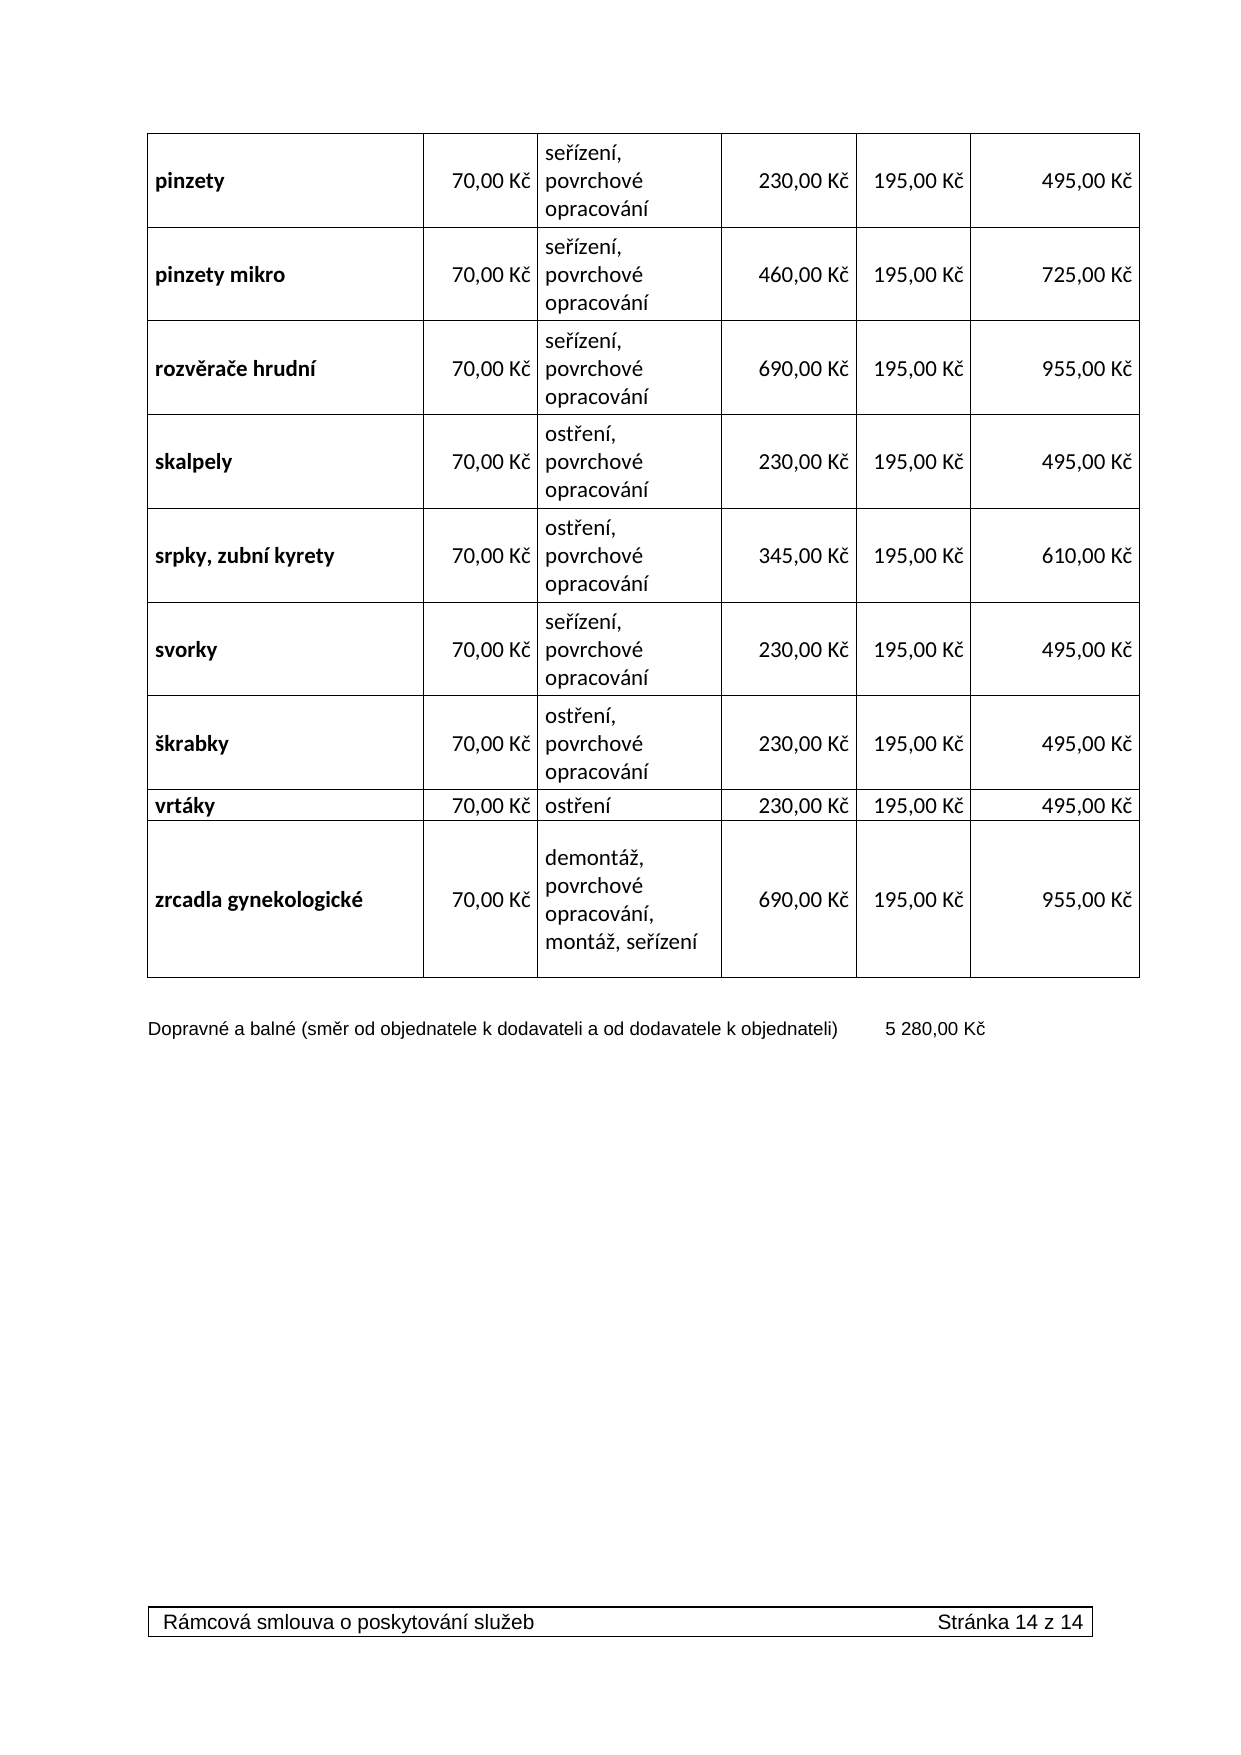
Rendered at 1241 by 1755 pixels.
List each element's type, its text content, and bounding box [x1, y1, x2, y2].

table_cell svorky [148, 603, 423, 695]
table_cell srpky, zubní kyrety [148, 509, 423, 602]
table_cell vrtáky [148, 790, 423, 820]
table_cell 230,00 Kč [722, 790, 856, 820]
table_cell 195,00 Kč [857, 696, 970, 789]
table_cell 195,00 Kč [857, 228, 970, 320]
table_cell 70,00 Kč [424, 790, 537, 820]
table_cell 690,00 Kč [722, 321, 856, 414]
table_cell 495,00 Kč [971, 696, 1139, 789]
table_cell 70,00 Kč [424, 821, 537, 977]
table_cell 195,00 Kč [857, 415, 970, 508]
table_cell ostření, povrchové opracování [538, 696, 721, 789]
table_cell 70,00 Kč [424, 321, 537, 414]
table_cell seřízení, povrchové opracování [538, 228, 721, 320]
table_cell ostření [538, 790, 721, 820]
table_cell 70,00 Kč [424, 134, 537, 227]
table_cell 195,00 Kč [857, 603, 970, 695]
table_cell 955,00 Kč [971, 321, 1139, 414]
table_cell zrcadla gynekologické [148, 821, 423, 977]
table_cell demontáž, povrchové opracování, montáž, seřízení [538, 821, 721, 977]
table_cell 725,00 Kč [971, 228, 1139, 320]
table_cell 70,00 Kč [424, 696, 537, 789]
table_cell 195,00 Kč [857, 790, 970, 820]
table_cell 345,00 Kč [722, 509, 856, 602]
table_cell 460,00 Kč [722, 228, 856, 320]
table_cell 955,00 Kč [971, 821, 1139, 977]
table_cell 195,00 Kč [857, 134, 970, 227]
table_cell škrabky [148, 696, 423, 789]
table_cell 230,00 Kč [722, 696, 856, 789]
table_cell ostření, povrchové opracování [538, 509, 721, 602]
table_cell 195,00 Kč [857, 509, 970, 602]
table_cell 495,00 Kč [971, 603, 1139, 695]
table_cell seřízení, povrchové opracování [538, 134, 721, 227]
table_cell seřízení, povrchové opracování [538, 603, 721, 695]
table_cell 230,00 Kč [722, 415, 856, 508]
table_cell 610,00 Kč [971, 509, 1139, 602]
table_cell seřízení, povrchové opracování [538, 321, 721, 414]
table_cell 195,00 Kč [857, 821, 970, 977]
table_cell 495,00 Kč [971, 415, 1139, 508]
table_cell 690,00 Kč [722, 821, 856, 977]
text Dopravné a balné (směr od objednatele k dodavateli a od dodavatele k objednateli) 5 280,00 Kč [148, 1017, 1093, 1039]
table_cell 495,00 Kč [971, 790, 1139, 820]
table_cell 70,00 Kč [424, 603, 537, 695]
table_cell ostření, povrchové opracování [538, 415, 721, 508]
table_cell 495,00 Kč [971, 134, 1139, 227]
table_cell 70,00 Kč [424, 415, 537, 508]
table_cell 70,00 Kč [424, 228, 537, 320]
table_cell pinzety mikro [148, 228, 423, 320]
table_cell 195,00 Kč [857, 321, 970, 414]
table_cell 70,00 Kč [424, 509, 537, 602]
table_cell 230,00 Kč [722, 134, 856, 227]
table_cell rozvěrače hrudní [148, 321, 423, 414]
table_cell skalpely [148, 415, 423, 508]
table_cell 230,00 Kč [722, 603, 856, 695]
table_cell pinzety [148, 134, 423, 227]
